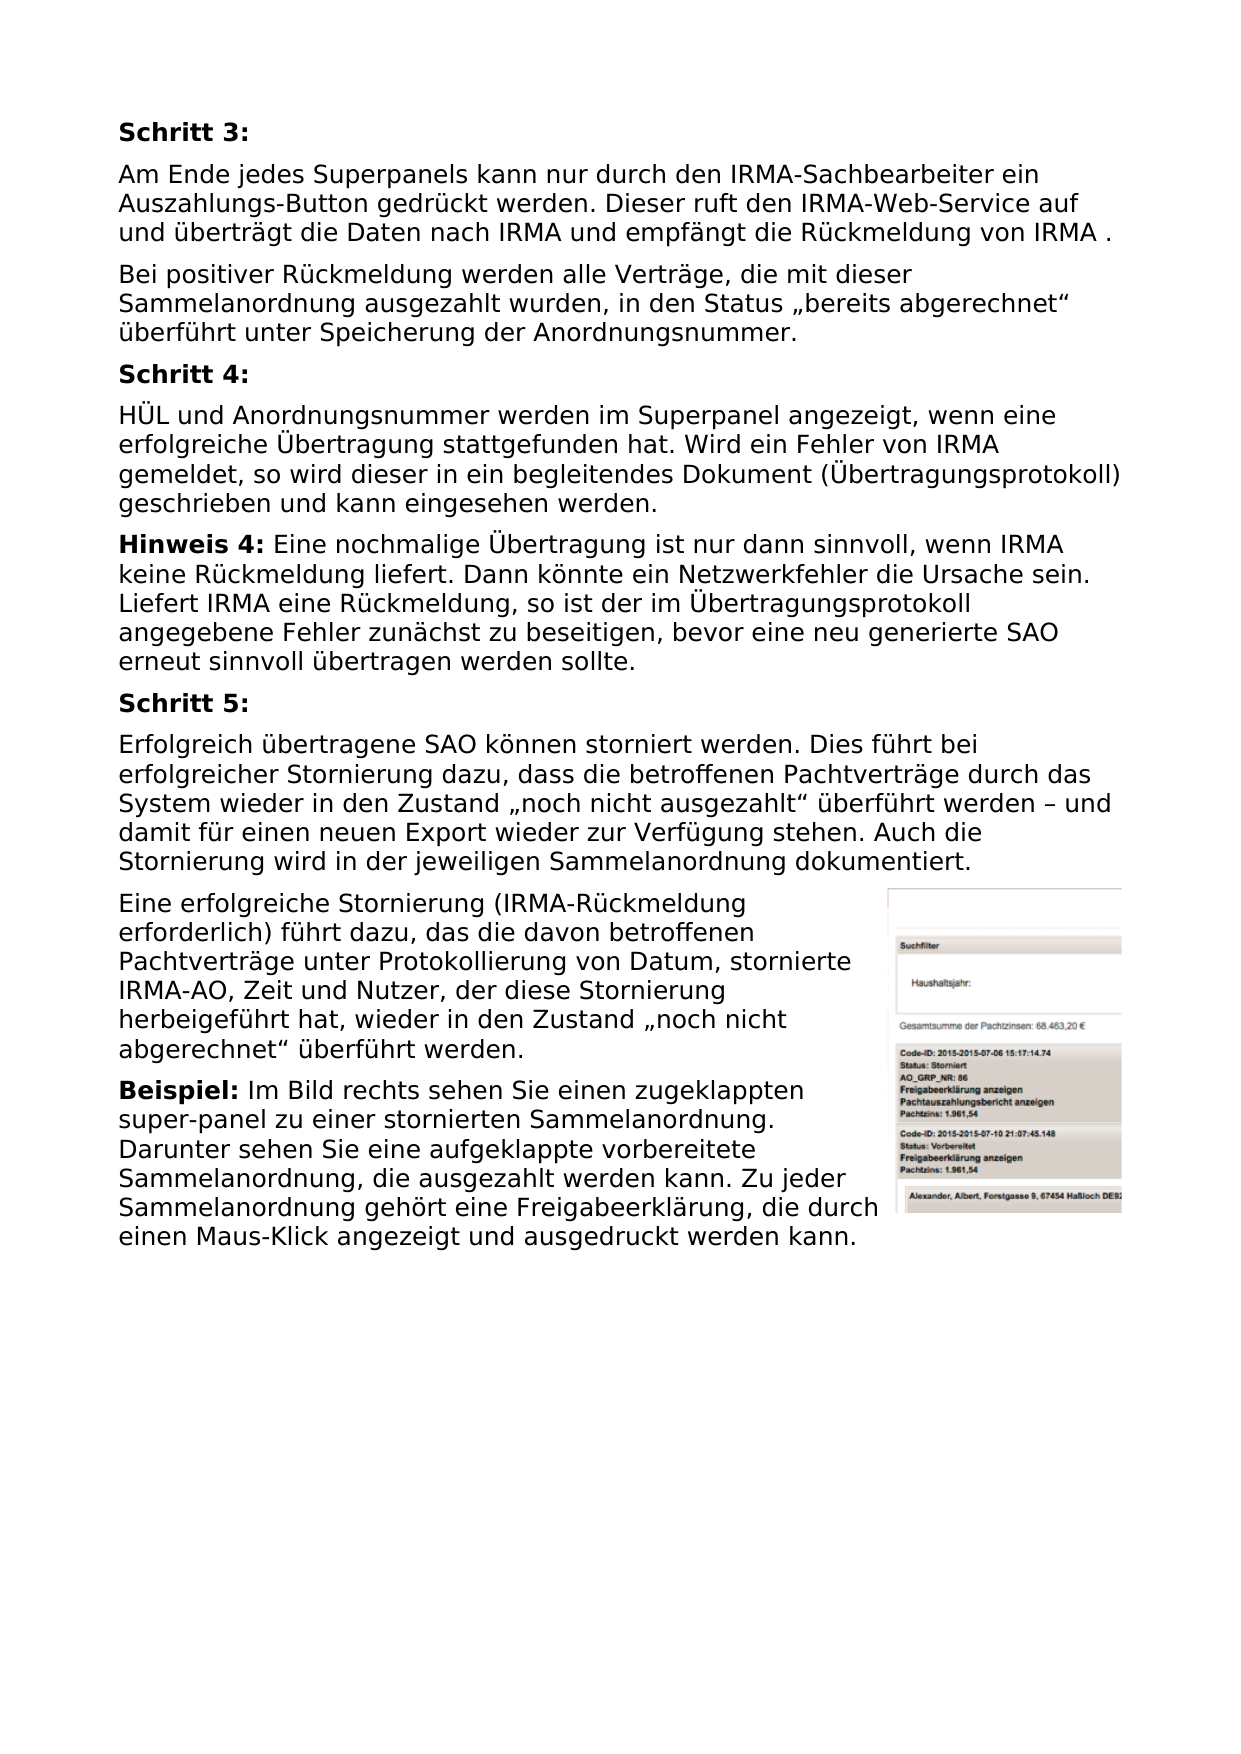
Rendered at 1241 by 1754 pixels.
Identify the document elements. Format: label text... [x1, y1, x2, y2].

text Bei positiver Rückmeldung werden alle Verträge, die mit dieser Sammelanordnung ausgezahlt wurden, in den Status „bereits abgerechnet“ überführt unter Speicherung der Anordnungsnummer. [118, 260, 1122, 347]
text Erfolgreich übertragene SAO können storniert werden. Dies führt bei erfolgreicher Stornierung dazu, dass die betroffenen Pachtverträge durch das System wieder in den Zustand „noch nicht ausgezahlt“ überführt werden – und damit für einen neuen Export wieder zur Verfügung stehen. Auch die Stornierung wird in der jeweiligen Sammelanordnung dokumentiert. [118, 731, 1122, 876]
text Hinweis 4: Eine nochmalige Übertragung ist nur dann sinnvoll, wenn IRMA keine Rückmeldung liefert. Dann könnte ein Netzwerkfehler die Ursache sein. Liefert IRMA eine Rückmeldung, so ist der im Übertragungsprotokoll angegebene Fehler zunächst zu beseitigen, bevor eine neu generierte SAO erneut sinnvoll übertragen werden sollte. [118, 531, 1122, 676]
text Eine erfolgreiche Stornierung (IRMA-Rückmeldung erforderlich) führt dazu, das die davon betroffenen Pachtverträge unter Protokollierung von Datum, stornierte IRMA-AO, Zeit und Nutzer, der diese Stornierung herbeigeführt hat, wieder in den Zustand „noch nicht abgerechnet“ überführt werden. [118, 889, 887, 1064]
text Schritt 3: [118, 118, 1122, 147]
text Am Ende jedes Superpanels kann nur durch den IRMA-Sachbearbeiter ein Auszahlungs-Button gedrückt werden. Dieser ruft den IRMA-Web-Service auf und überträgt die Daten nach IRMA und empfängt die Rückmeldung von IRMA . [118, 160, 1122, 247]
text HÜL und Anordnungsnummer werden im Superpanel angezeigt, wenn eine erfolgreiche Übertragung stattgefunden hat. Wird ein Fehler von IRMA gemeldet, so wird dieser in ein begleitendes Dokument (Übertragungsprotokoll) geschrieben und kann eingesehen werden. [118, 401, 1122, 518]
text Schritt 5: [118, 689, 1122, 718]
picture [887, 888, 1123, 1213]
text Beispiel: Im Bild rechts sehen Sie einen zugeklappten super-panel zu einer stornierten Sammelanordnung. Darunter sehen Sie eine aufgeklappte vorbereitete Sammelanordnung, die ausgezahlt werden kann. Zu jeder Sammelanordnung gehört eine Freigabeerklärung, die durch einen Maus-Klick angezeigt und ausgedruckt werden kann. [118, 1076, 1122, 1251]
text Schritt 4: [118, 360, 1122, 389]
